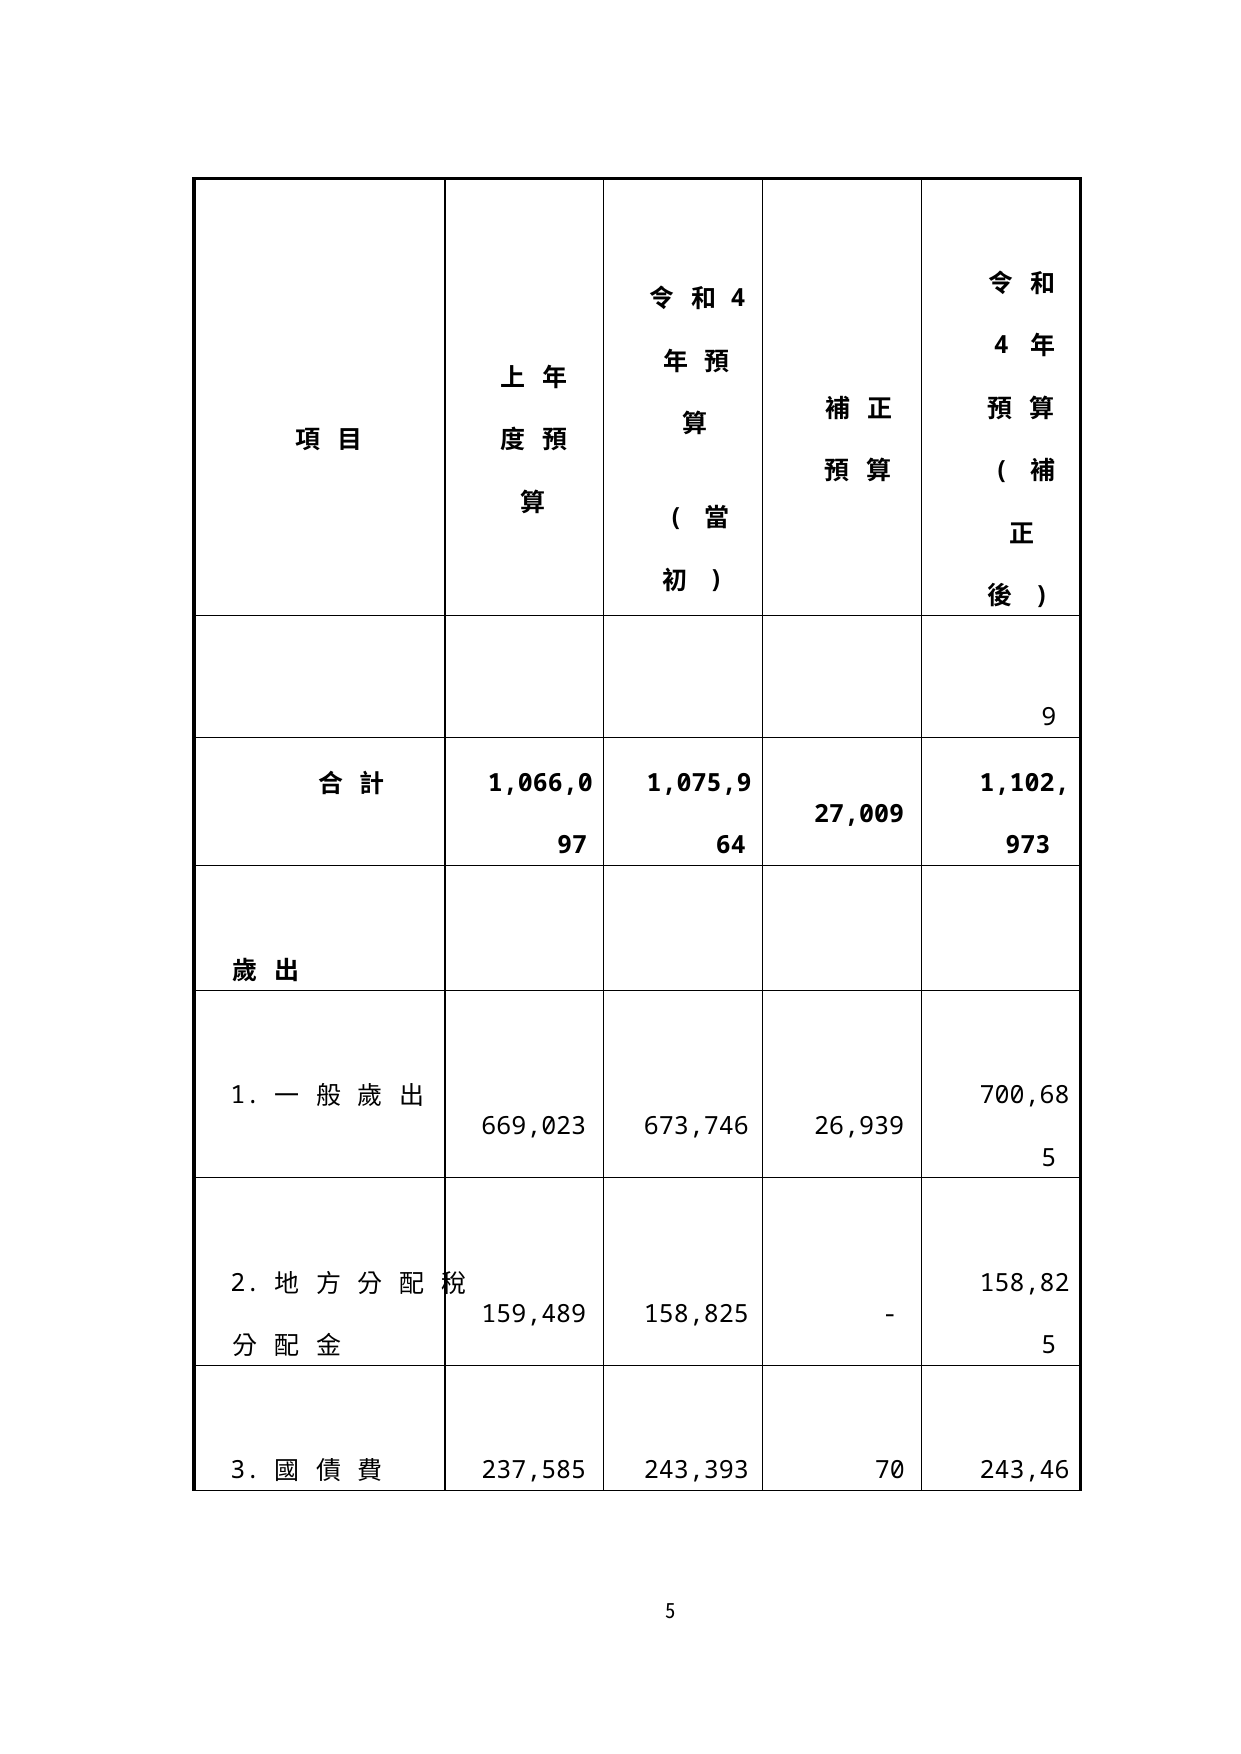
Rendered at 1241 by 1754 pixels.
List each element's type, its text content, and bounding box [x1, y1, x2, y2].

table_cell 243,46 [922, 1366, 1079, 1490]
table_cell 70 [763, 1366, 921, 1490]
table_cell [763, 866, 921, 990]
table_cell 237,585 [446, 1366, 603, 1490]
table_cell [763, 616, 921, 737]
table_cell [446, 616, 603, 737]
table_cell [196, 616, 444, 737]
table_cell 700,685 [922, 991, 1079, 1177]
table_cell 2.地方分配稅分配金 [196, 1178, 444, 1365]
table_cell 159,489 [446, 1178, 603, 1365]
table_cell - [763, 1178, 921, 1365]
table_cell 9 [922, 616, 1079, 737]
table_cell 669,023 [446, 991, 603, 1177]
table_header 項目 [196, 180, 444, 615]
table_header 令和4年預算 (當初) [604, 180, 762, 615]
table_cell 158,825 [922, 1178, 1079, 1365]
table_cell [446, 866, 603, 990]
table_cell 243,393 [604, 1366, 762, 1490]
table_cell 158,825 [604, 1178, 762, 1365]
table_cell 1,102,973 [922, 738, 1079, 865]
table_cell 歲出 [196, 866, 444, 990]
table_cell [604, 866, 762, 990]
table_cell 27,009 [763, 738, 921, 865]
table_cell [922, 866, 1079, 990]
table_header 補正預算 [763, 180, 921, 615]
table_cell 1.一般歲出 [196, 991, 444, 1177]
table_header 令和4年預算 (補正後) [922, 180, 1079, 615]
table_cell 合計 [196, 738, 444, 865]
table_cell 673,746 [604, 991, 762, 1177]
table_cell 1,066,097 [446, 738, 603, 865]
table_cell 3.國債費 [196, 1366, 444, 1490]
table_cell [604, 616, 762, 737]
table_cell 26,939 [763, 991, 921, 1177]
table_header 上年度預算 [446, 180, 603, 615]
table_cell 1,075,964 [604, 738, 762, 865]
